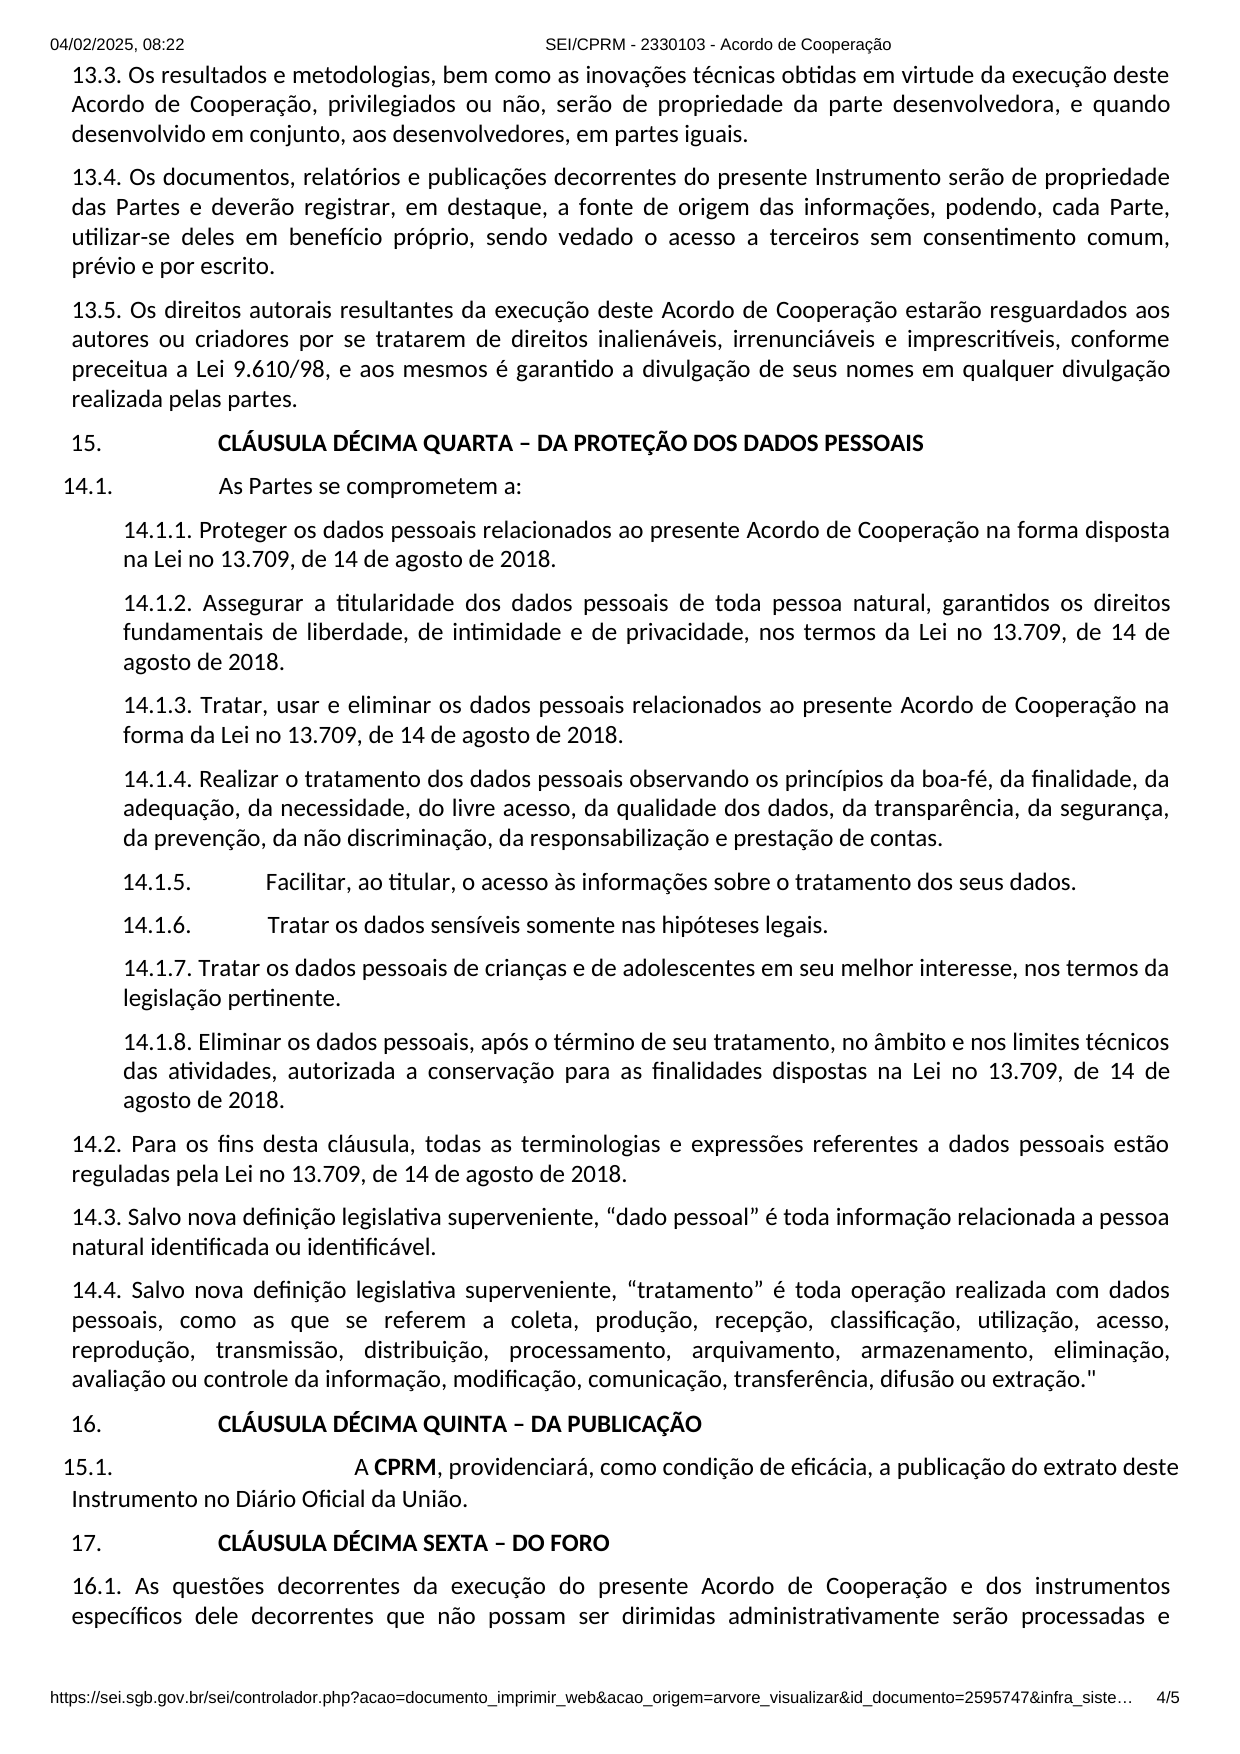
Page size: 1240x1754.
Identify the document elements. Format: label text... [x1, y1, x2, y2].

text 14.4. Salvo nova definição legislativa superveniente, “tratamento” é toda operação realizada com dados pessoais, como as que se referem a coleta, produção, recepção, classificação, utilização, acesso, reprodução, transmissão, distribuição, processamento, arquivamento, armazenamento, eliminação, avaliação ou controle da informação, modificação, comunicação, transferência, difusão ou extração." [71, 1275, 1172, 1394]
text 13.5. Os direitos autorais resultantes da execução deste Acordo de Cooperação estarão resguardados aos autores ou criadores por se tratarem de direitos inalienáveis, irrenunciáveis e imprescritíveis, conforme preceitua a Lei 9.610/98, e aos mesmos é garantido a divulgação de seus nomes em qualquer divulgação realizada pelas partes. [71, 295, 1172, 413]
text Instrumento no Diário Oficial da União. [71, 1484, 1172, 1513]
text 15.1. A CPRM, providenciará, como condição de eficácia, a publicação do extrato deste [62, 1452, 1180, 1481]
text 13.4. Os documentos, relatórios e publicações decorrentes do presente Instrumento serão de propriedade das Partes e deverão registrar, em destaque, a fonte de origem das informações, podendo, cada Parte, utilizar-se deles em benefício próprio, sendo vedado o acesso a terceiros sem consentimento comum, prévio e por escrito. [71, 162, 1172, 281]
text 13.3. Os resultados e metodologias, bem como as inovações técnicas obtidas em virtude da execução deste Acordo de Cooperação, privilegiados ou não, serão de propriedade da parte desenvolvedora, e quando desenvolvido em conjunto, aos desenvolvedores, em partes iguais. [71, 59, 1172, 148]
subtitle CLÁUSULA DÉCIMA QUINTA – DA PUBLICAÇÃO [70, 1408, 1180, 1438]
text 14.1. As Partes se comprometem a: [62, 471, 1180, 501]
subtitle CLÁUSULA DÉCIMA QUARTA – DA PROTEÇÃO DOS DADOS PESSOAIS [70, 427, 1180, 458]
text 14.3. Salvo nova definição legislativa superveniente, “dado pessoal” é toda informação relacionada a pessoa natural identificada ou identificável. [71, 1202, 1172, 1261]
text 14.1.8. Eliminar os dados pessoais, após o término de seu tratamento, no âmbito e nos limites técnicos das atividades, autorizada a conservação para as finalidades dispostas na Lei no 13.709, de 14 de agosto de 2018. [123, 1026, 1172, 1115]
text 14.2. Para os fins desta cláusula, todas as terminologias e expressões referentes a dados pessoais estão reguladas pela Lei no 13.709, de 14 de agosto de 2018. [71, 1129, 1172, 1188]
subtitle CLÁUSULA DÉCIMA SEXTA – DO FORO [70, 1527, 1180, 1558]
text 14.1.1. Proteger os dados pessoais relacionados ao presente Acordo de Cooperação na forma disposta na Lei no 13.709, de 14 de agosto de 2018. [123, 514, 1172, 574]
text 14.1.4. Realizar o tratamento dos dados pessoais observando os princípios da boa-fé, da finalidade, da adequação, da necessidade, do livre acesso, da qualidade dos dados, da transparência, da segurança, da prevenção, da não discriminação, da responsabilização e prestação de contas. [123, 763, 1172, 852]
text 14.1.5. Facilitar, ao titular, o acesso às informações sobre o tratamento dos seus dados. [62, 866, 1180, 896]
text 16.1. As questões decorrentes da execução do presente Acordo de Cooperação e dos instrumentos específicos dele decorrentes que não possam ser dirimidas administrativamente serão processadas e [71, 1571, 1172, 1630]
text 14.1.7. Tratar os dados pessoais de crianças e de adolescentes em seu melhor interesse, nos termos da legislação pertinente. [123, 953, 1172, 1012]
text 14.1.6. Tratar os dados sensíveis somente nas hipóteses legais. [62, 910, 1180, 939]
text 14.1.3. Tratar, usar e eliminar os dados pessoais relacionados ao presente Acordo de Cooperação na forma da Lei no 13.709, de 14 de agosto de 2018. [123, 690, 1172, 749]
text 14.1.2. Assegurar a titularidade dos dados pessoais de toda pessoa natural, garantidos os direitos fundamentais de liberdade, de intimidade e de privacidade, nos termos da Lei no 13.709, de 14 de agosto de 2018. [123, 587, 1172, 676]
